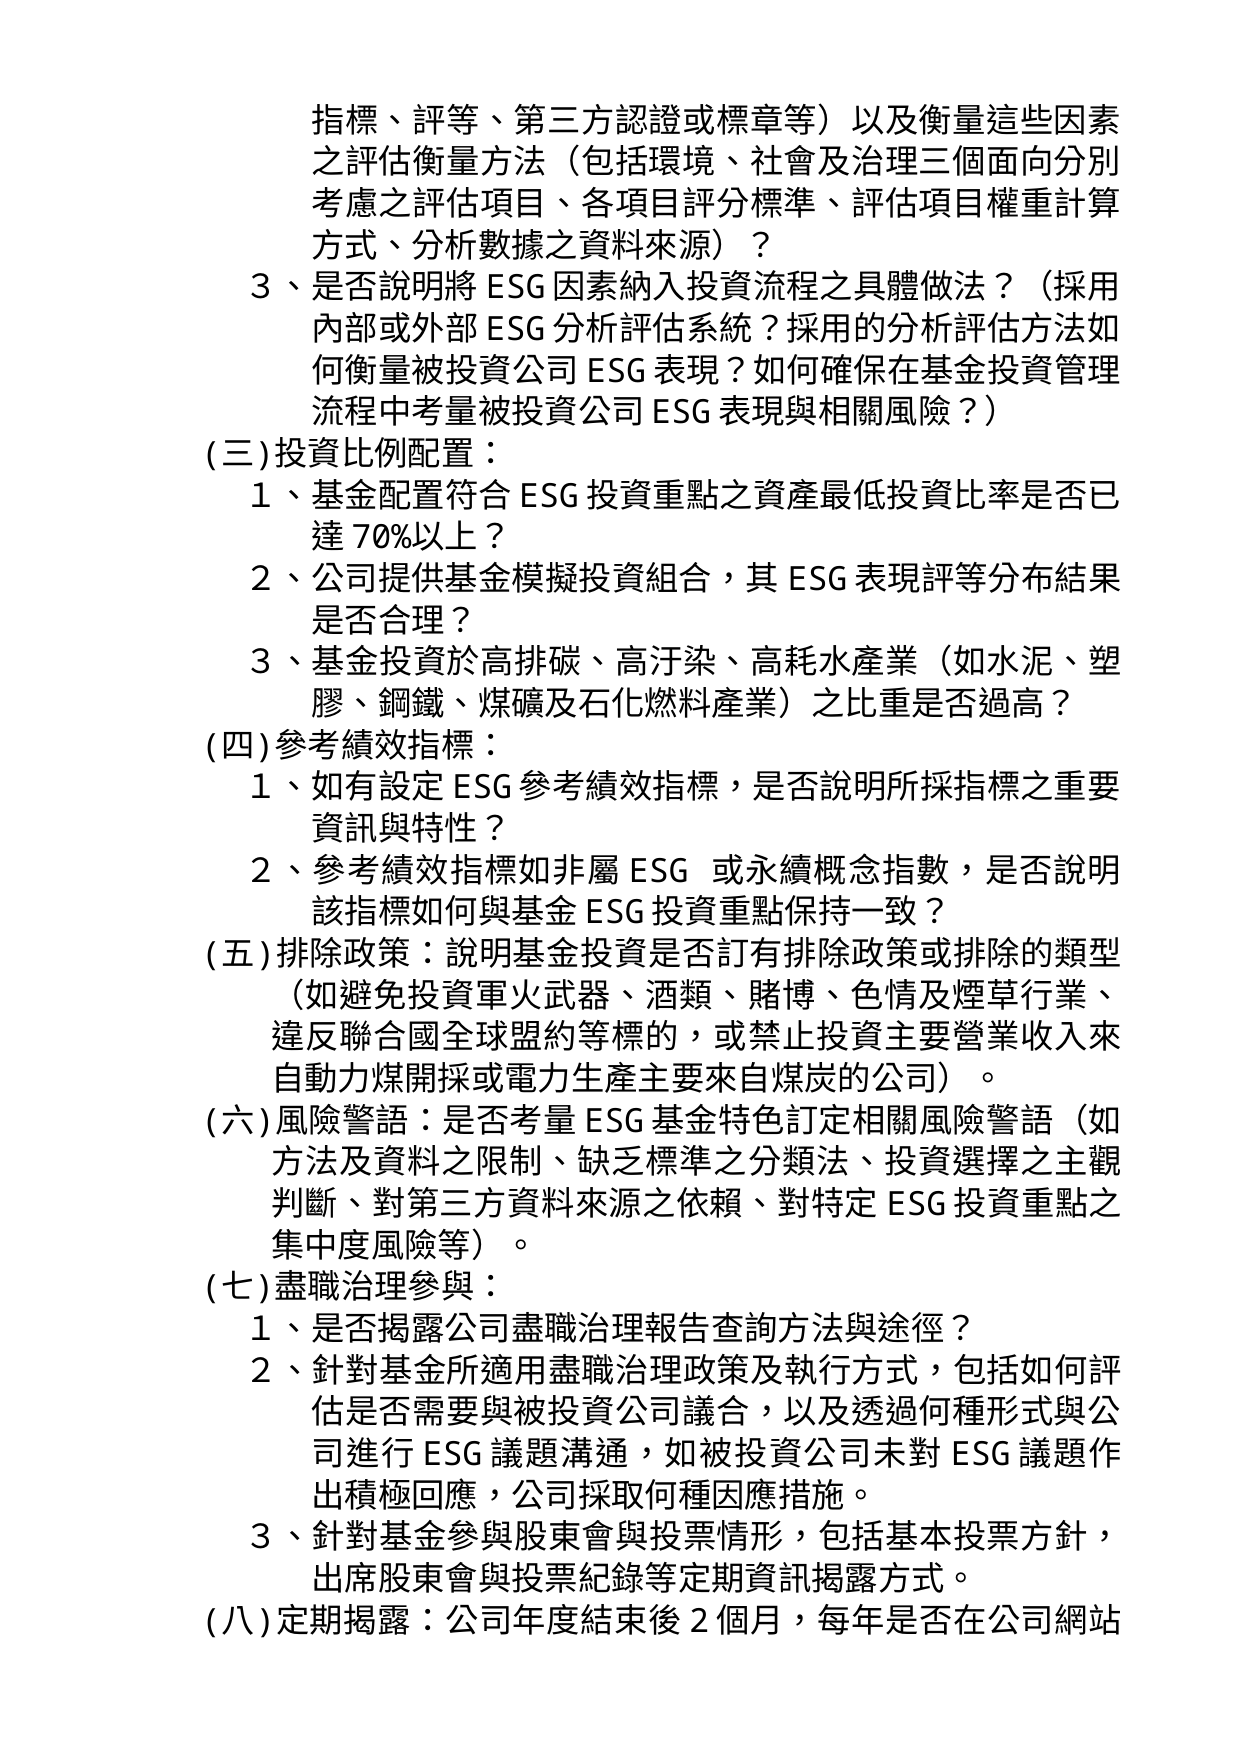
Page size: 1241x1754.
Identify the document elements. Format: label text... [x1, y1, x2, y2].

text ３、是否說明將ESG因素納入投資流程之具體做法？（採用內部或外部ESG分析評估系統？採用的分析評估方法如何衡量被投資公司ESG表現？如何確保在基金投資管理流程中考量被投資公司ESG表現與相關風險？） [244, 265, 1122, 432]
text ２、參考績效指標如非屬ESG 或永續概念指數，是否說明該指標如何與基金ESG投資重點保持一致？ [244, 849, 1122, 932]
text (五)排除政策：說明基金投資是否訂有排除政策或排除的類型（如避免投資軍火武器、酒類、賭博、色情及煙草行業、違反聯合國全球盟約等標的，或禁止投資主要營業收入來自動力煤開採或電力生產主要來自煤炭的公司）。 [201, 932, 1122, 1099]
text (八)定期揭露：公司年度結束後2個月，每年是否在公司網站 [201, 1599, 1122, 1640]
text ２、是否明確說明ESG相關因素之考慮過程（如：過濾因子、指標、評等、第三方認證或標章等）以及衡量這些因素之評估衡量方法（包括環境、社會及治理三個面向分別考慮之評估項目、各項目評分標準、評估項目權重計算方式、分析數據之資料來源）？ [244, 99, 1122, 265]
text (四)參考績效指標： [201, 724, 1122, 765]
text ３、針對基金參與股東會與投票情形，包括基本投票方針，出席股東會與投票紀錄等定期資訊揭露方式。 [244, 1515, 1122, 1599]
text ２、針對基金所適用盡職治理政策及執行方式，包括如何評估是否需要與被投資公司議合，以及透過何種形式與公司進行ESG議題溝通，如被投資公司未對ESG議題作出積極回應，公司採取何種因應措施。 [244, 1349, 1122, 1515]
text １、如有設定ESG參考績效指標，是否說明所採指標之重要資訊與特性？ [244, 765, 1122, 849]
text １、是否揭露公司盡職治理報告查詢方法與途徑？ [244, 1307, 1122, 1349]
text (六)風險警語：是否考量ESG基金特色訂定相關風險警語（如方法及資料之限制、缺乏標準之分類法、投資選擇之主觀判斷、對第三方資料來源之依賴、對特定ESG投資重點之集中度風險等）。 [201, 1099, 1122, 1265]
text ３、基金投資於高排碳、高汙染、高耗水產業（如水泥、塑膠、鋼鐵、煤礦及石化燃料產業）之比重是否過高？ [244, 640, 1122, 724]
text (七)盡職治理參與： [201, 1265, 1122, 1307]
text １、基金配置符合ESG投資重點之資產最低投資比率是否已達70%以上？ [244, 474, 1122, 557]
text ２、公司提供基金模擬投資組合，其ESG表現評等分布結果是否合理？ [244, 557, 1122, 640]
text (三)投資比例配置： [201, 432, 1122, 474]
